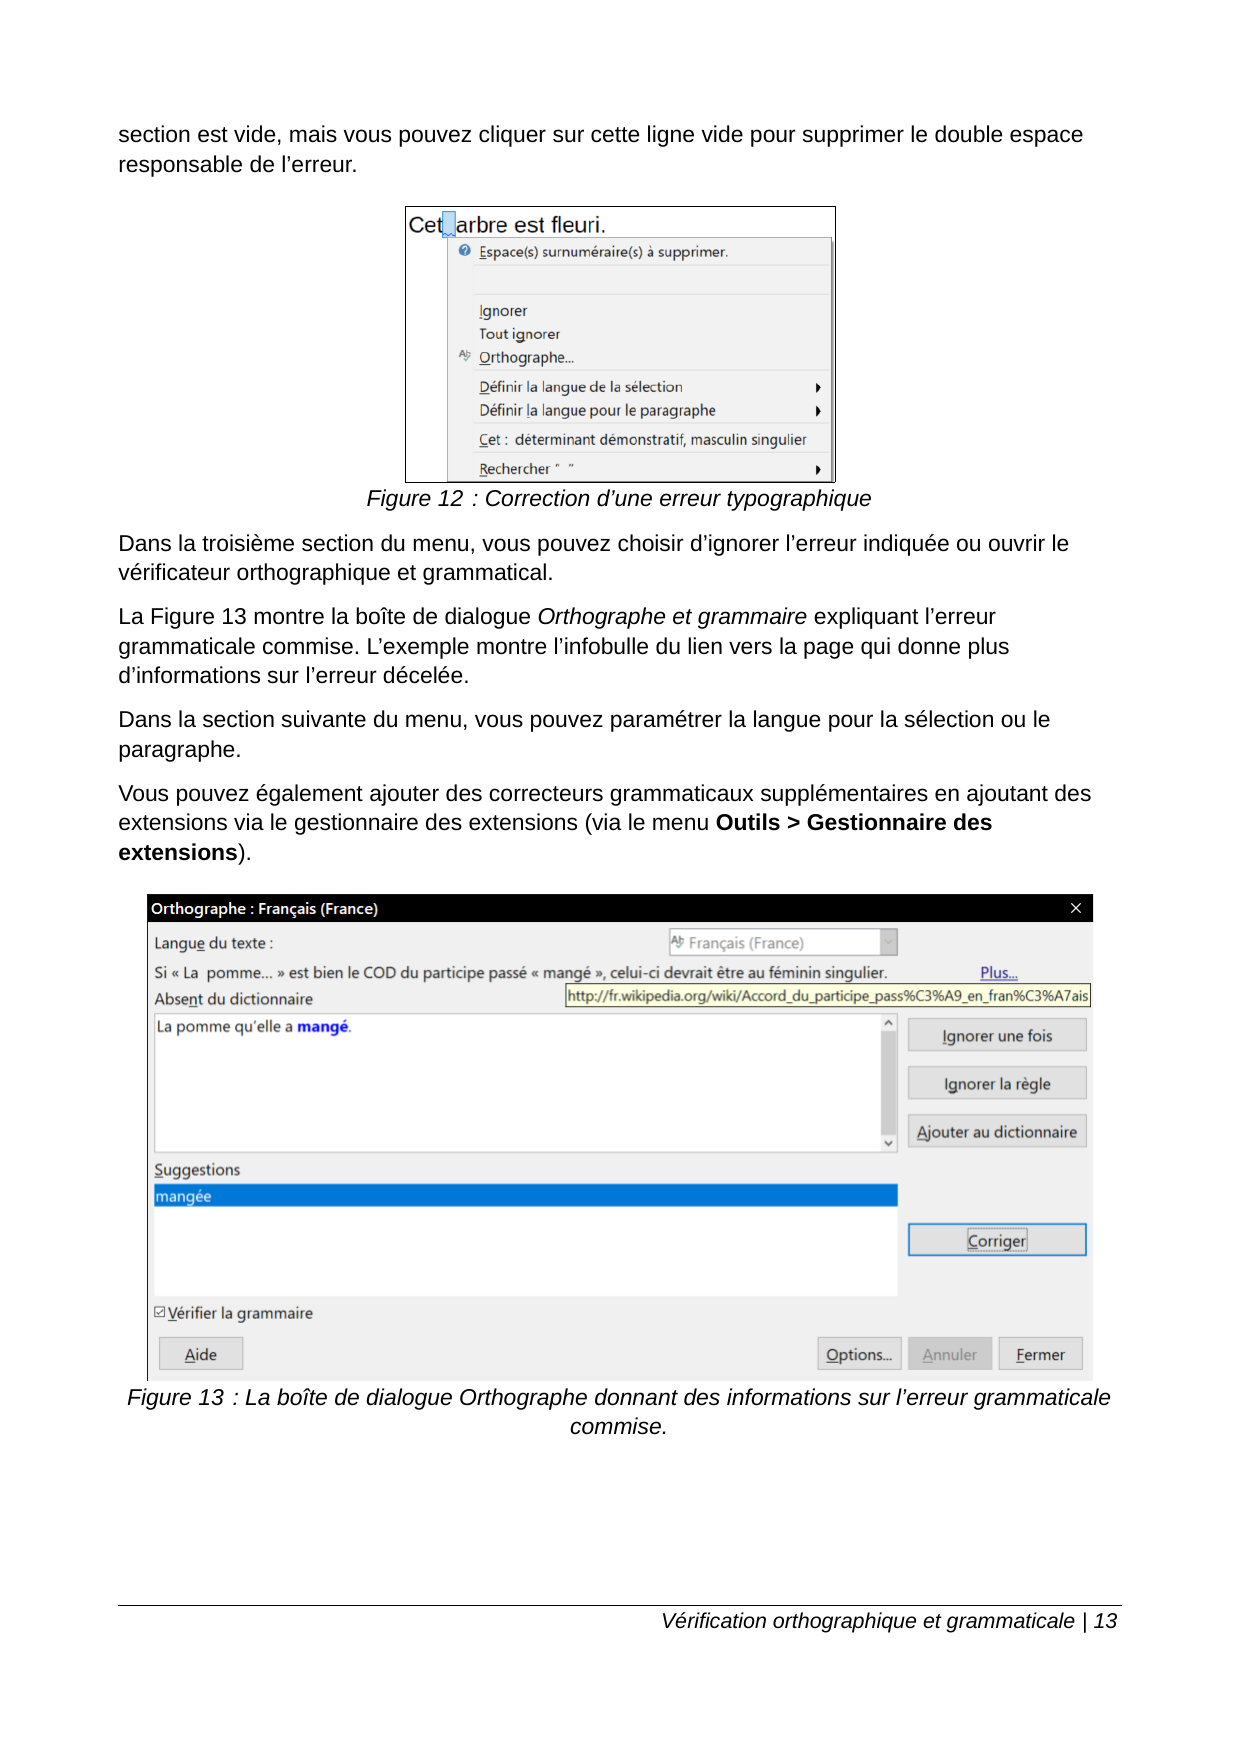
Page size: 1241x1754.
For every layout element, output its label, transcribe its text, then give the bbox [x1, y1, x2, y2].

text Vous pouvez également ajouter des correcteurs grammaticaux supplémentaires en ajoutant des extensions via le gestionnaire des extensions (via le menu Outils > Gestionnaire des extensions). [118, 777, 1122, 865]
text Figure 12 : Correction d’une erreur typographique [118, 482, 1122, 512]
picture [147, 894, 1094, 1381]
text Dans la section suivante du menu, vous pouvez paramétrer la langue pour la sélection ou le paragraphe. [118, 703, 1122, 762]
text Figure 13 : La boîte de dialogue Orthographe donnant des informations sur l’erreur grammaticale commise. [118, 1381, 1122, 1439]
text Dans la troisième section du menu, vous pouvez choisir d’ignorer l’erreur indiquée ou ouvrir le vérificateur orthographique et grammatical. [118, 527, 1122, 586]
text section est vide, mais vous pouvez cliquer sur cette ligne vide pour supprimer le double espace responsable de l’erreur. [118, 118, 1122, 177]
text La Figure 13 montre la boîte de dialogue Orthographe et grammaire expliquant l’erreur grammaticale commise. L’exemple montre l’infobulle du lien vers la page qui donne plus d’informations sur l’erreur décelée. [118, 600, 1122, 688]
picture [406, 207, 835, 482]
